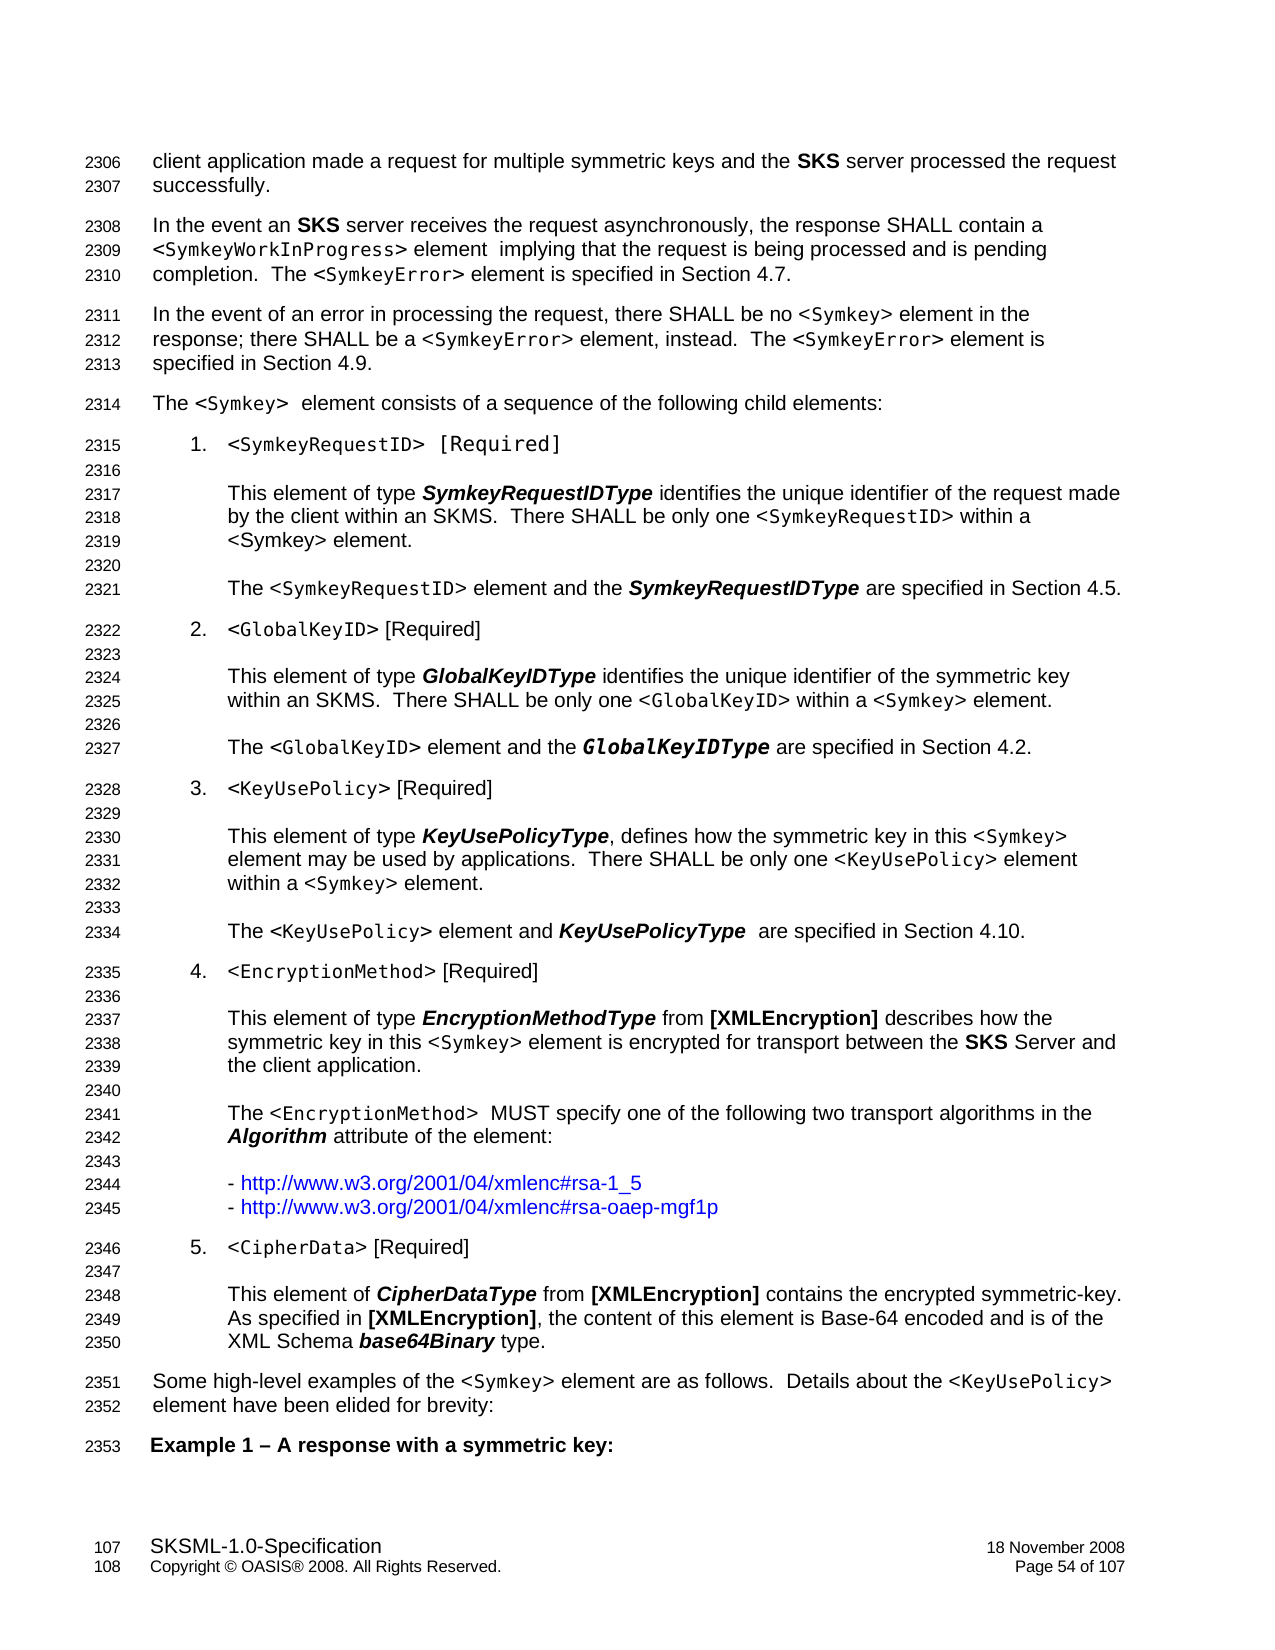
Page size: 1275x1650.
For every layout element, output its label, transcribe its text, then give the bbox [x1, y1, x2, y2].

list <CipherData> [Required] This element of CipherDataType from [XMLEncryption] contains the encrypted symmetric-key. As specified in [XMLEncryption], the content of this element is Base-64 encoded and is of the XML Schema base64Binary type. [190, 1235, 1125, 1353]
text client application made a request for multiple symmetric keys and the SKS server processed the request successfully. [152, 150, 1125, 197]
text The <Symkey> element consists of a sequence of the following child elements: [152, 391, 1125, 416]
list <EncryptionMethod> [Required] This element of type EncryptionMethodType from [XMLEncryption] describes how the symmetric key in this <Symkey> element is encrypted for transport between the SKS Server and the client application. The <EncryptionMethod> MUST specify one of the following two transport algorithms in the Algorithm attribute of the element: - http://www.w3.org/2001/04/xmlenc#rsa-1_5 - http://www.w3.org/2001/04/xmlenc#rsa-oaep-mgf1p [190, 960, 1125, 1219]
text Some high-level examples of the <Symkey> element are as follows. Details about the <KeyUsePolicy> element have been elided for brevity: [152, 1370, 1125, 1417]
text In the event of an error in processing the request, there SHALL be no <Symkey> element in the response; there SHALL be a <SymkeyError> element, instead. The <SymkeyError> element is specified in Section 4.9. [152, 303, 1125, 374]
text In the event an SKS server receives the request asynchronously, the response SHALL contain a <SymkeyWorkInProgress> element implying that the request is being processed and is pending completion. The <SymkeyError> element is specified in Section 4.7. [152, 214, 1125, 286]
list <KeyUsePolicy> [Required] This element of type KeyUsePolicyType, defines how the symmetric key in this <Symkey> element may be used by applications. There SHALL be only one <KeyUsePolicy> element within a <Symkey> element. The <KeyUsePolicy> element and KeyUsePolicyType are specified in Section 4.10. [190, 776, 1125, 943]
list <SymkeyRequestID> [Required] This element of type SymkeyRequestIDType identifies the unique identifier of the request made by the client within an SKMS. There SHALL be only one <SymkeyRequestID> within a <Symkey> element. The <SymkeyRequestID> element and the SymkeyRequestIDType are specified in Section 4.5. [190, 432, 1125, 600]
text Example 1 – A response with a symmetric key: [150, 1433, 1125, 1457]
list <GlobalKeyID> [Required] This element of type GlobalKeyIDType identifies the unique identifier of the symmetric key within an SKMS. There SHALL be only one <GlobalKeyID> within a <Symkey> element. The <GlobalKeyID> element and the GlobalKeyIDType are specified in Section 4.2. [190, 617, 1125, 760]
